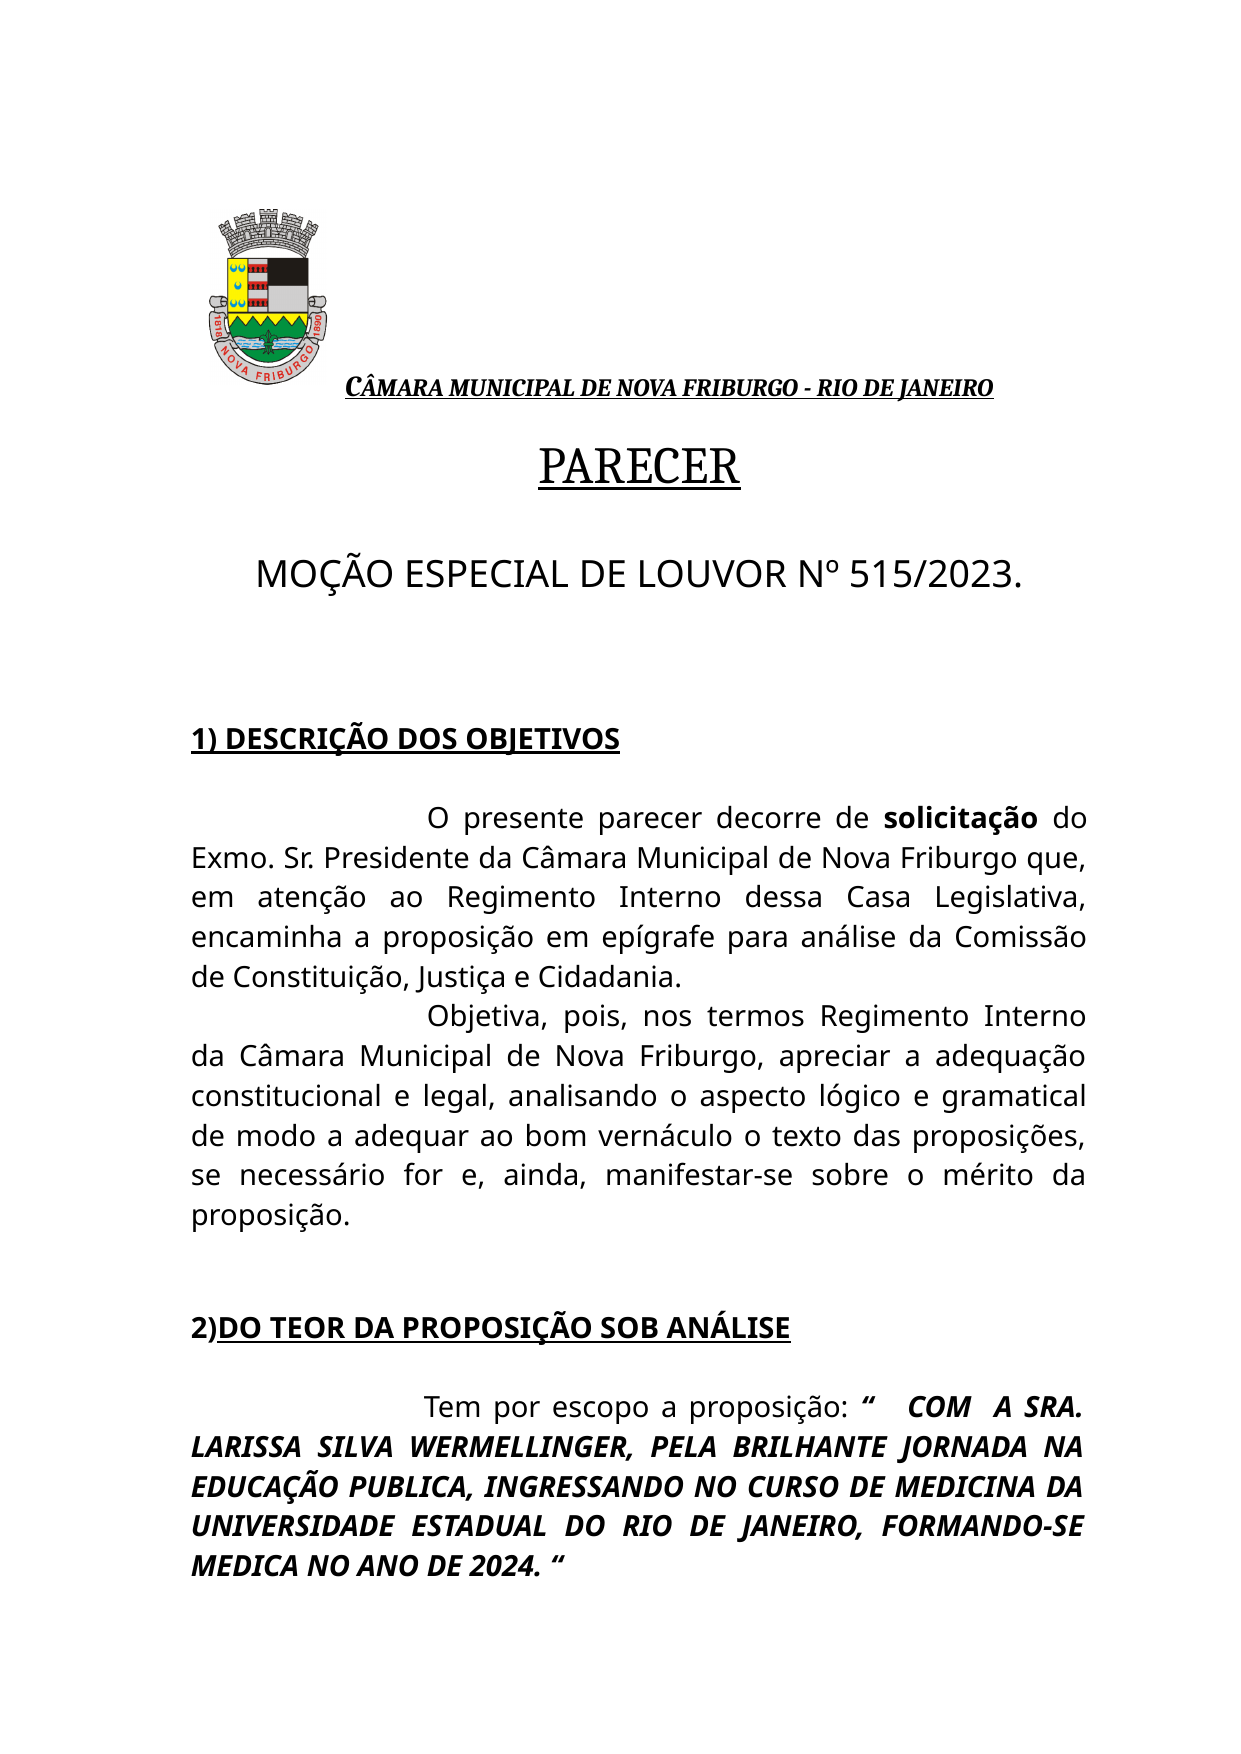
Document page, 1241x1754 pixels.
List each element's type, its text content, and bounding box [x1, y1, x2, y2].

text CÂMARA MUNICIPAL DE NOVA FRIBURGO - RIO DE JANEIRO [191, 198, 1087, 403]
list DO TEOR DA PROPOSIÇÃO SOB ANÁLISE [191, 1307, 1087, 1347]
text Objetiva, pois, nos termos Regimento Interno da Câmara Municipal de Nova Friburgo, apreciar a adequação constitucional e legal, analisando o aspecto lógico e gramatical de modo a adequar ao bom vernáculo o texto das proposições, se necessário for e, ainda, manifestar-se sobre o mérito da proposição. [191, 996, 1087, 1234]
text PARECER [191, 437, 1087, 497]
text 1) DESCRIÇÃO DOS OBJETIVOS [191, 718, 1087, 758]
text Tem por escopo a proposição: “ COM A SRA. LARISSA SILVA WERMELLINGER, PELA BRILHANTE JORNADA NA EDUCAÇÃO PUBLICA, INGRESSANDO NO CURSO DE MEDICINA DA UNIVERSIDADE ESTADUAL DO RIO DE JANEIRO, FORMANDO-SE MEDICA NO ANO DE 2024. “ [191, 1386, 1087, 1585]
text O presente parecer decorre de solicitação do Exmo. Sr. Presidente da Câmara Municipal de Nova Friburgo que, em atenção ao Regimento Interno dessa Casa Legislativa, encaminha a proposição em epígrafe para análise da Comissão de Constituição, Justiça e Cidadania. [191, 797, 1087, 996]
text MOÇÃO ESPECIAL DE LOUVOR Nº 515/2023. [191, 548, 1087, 599]
